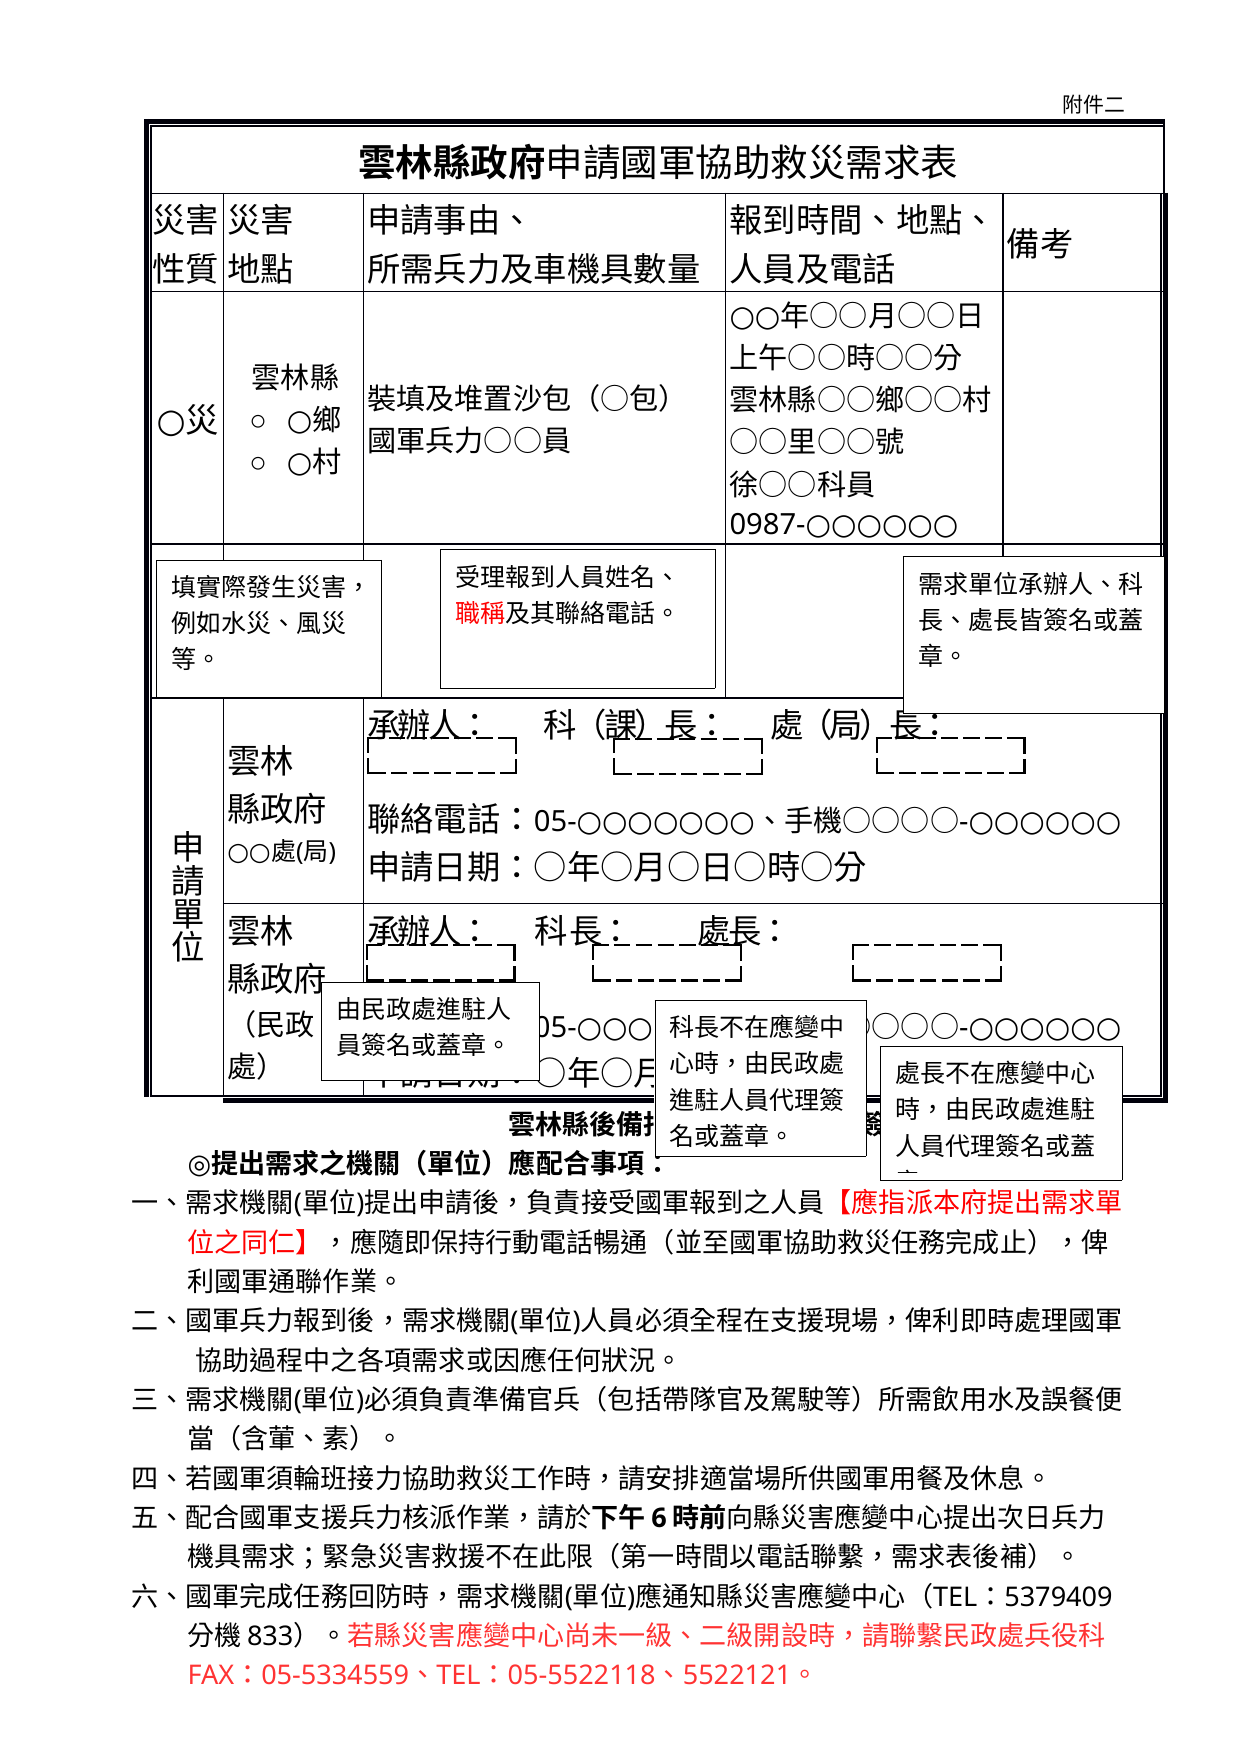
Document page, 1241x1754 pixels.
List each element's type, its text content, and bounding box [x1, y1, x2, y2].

table_cell 申請單位 [152, 699, 223, 1095]
table_cell [1004, 292, 1160, 543]
text 六、國軍完成任務回防時，需求機關(單位)應通知縣災害應變中心（TEL：5379409分機833）。若縣災害應變中心尚未一級、二級開設時，請聯繫民政處兵役科FAX：05-5334559、TEL：05-5522118、5522121。 [131, 1574, 1125, 1693]
text 雲林縣後備指揮部災防聯絡官簽署： [275, 1103, 654, 1142]
table_cell 雲林 縣政府 ○○處(局) [224, 699, 363, 903]
table_cell ○災 [152, 292, 223, 543]
text ◎提出需求之機關（單位）應配合事項： [187, 1142, 880, 1181]
text 五、配合國軍支援兵力核派作業，請於下午6時前向縣災害應變中心提出次日兵力機具需求；緊急災害救援不在此限（第一時間以電話聯繫，需求表後補）。 [131, 1496, 1125, 1574]
table_cell 雲林縣 ○鄉 ○村 [224, 292, 363, 543]
text 一、需求機關(單位)提出申請後，負責接受國軍報到之人員【應指派本府提出需求單位之同仁】，應隨即保持行動電話暢通（並至國軍協助救災任務完成止），俾利國軍通聯作業。 [131, 1181, 1125, 1299]
table_cell [364, 545, 725, 697]
table_cell ○○年○○月○○日上午○○時○○分 雲林縣○○鄉○○村○○里○○號 徐○○科員 0987-○○○○○○ [726, 292, 1002, 543]
table_cell 災害性質 [152, 194, 223, 291]
table_cell 承辦人： 科 長： 處長： 聯絡電話：05-○○○○○○○、手機○○○○-○○○○○○ 申請日期：○年○月○日○時○分 [364, 904, 1160, 1095]
table_cell [224, 545, 363, 560]
table_cell 備考 [1004, 194, 1160, 291]
text 三、需求機關(單位)必須負責準備官兵（包括帶隊官及駕駛等）所需飲用水及誤餐便當（含葷、素）。 [131, 1378, 1125, 1457]
table_cell 雲林 縣政府 （民政處） [224, 904, 363, 1095]
text 二、國軍兵力報到後，需求機關(單位)人員必須全程在支援現場，俾利即時處理國軍協助過程中之各項需求或因應任何狀況。 [131, 1299, 1125, 1378]
table_cell 災害 地點 [224, 194, 363, 291]
table_cell [726, 545, 1002, 697]
table_cell [152, 545, 223, 697]
table_cell 承辦人： 科（課）長： 處（局）長： 聯絡電話：05-○○○○○○○、手機○○○○-○○○○○○ 申請日期：○年○月○日○時○分 [364, 699, 1160, 903]
table_header 雲林縣政府申請國軍協助救災需求表 [152, 127, 1163, 192]
text 四、若國軍須輪班接力協助救災工作時，請安排適當場所供國軍用餐及休息。 [131, 1457, 1125, 1496]
table_cell 裝填及堆置沙包（○包） 國軍兵力○○員 [364, 292, 725, 543]
table_cell 申請事由、 所需兵力及車機具數量 [364, 194, 725, 291]
table_cell 報到時間、地點、 人員及電話 [726, 194, 1002, 291]
table_cell [1004, 545, 1160, 556]
